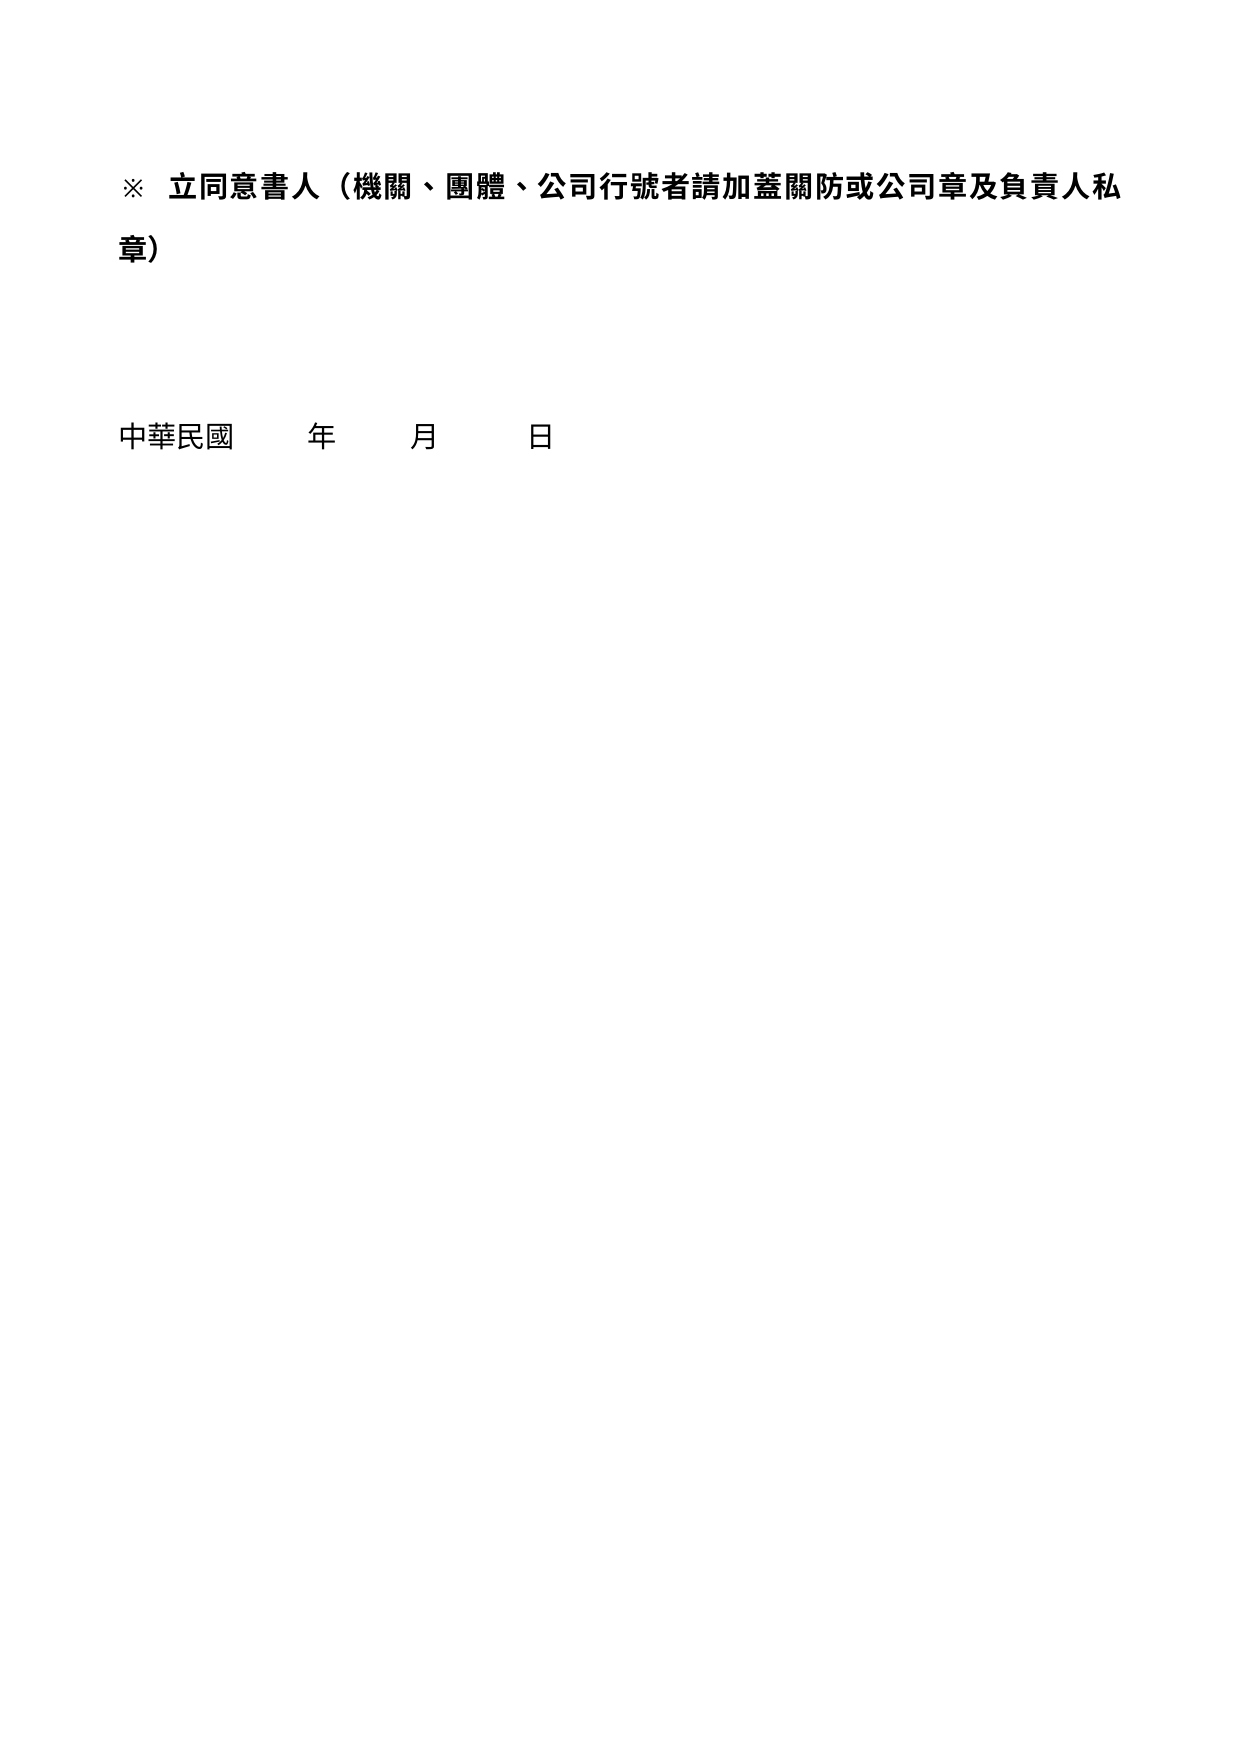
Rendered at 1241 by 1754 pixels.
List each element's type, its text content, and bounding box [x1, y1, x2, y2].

text 中華民國 年 月 日 [118, 393, 1122, 456]
list 立同意書人（機關、團體、公司行號者請加蓋關防或公司章及負責人私章） [118, 143, 1125, 268]
